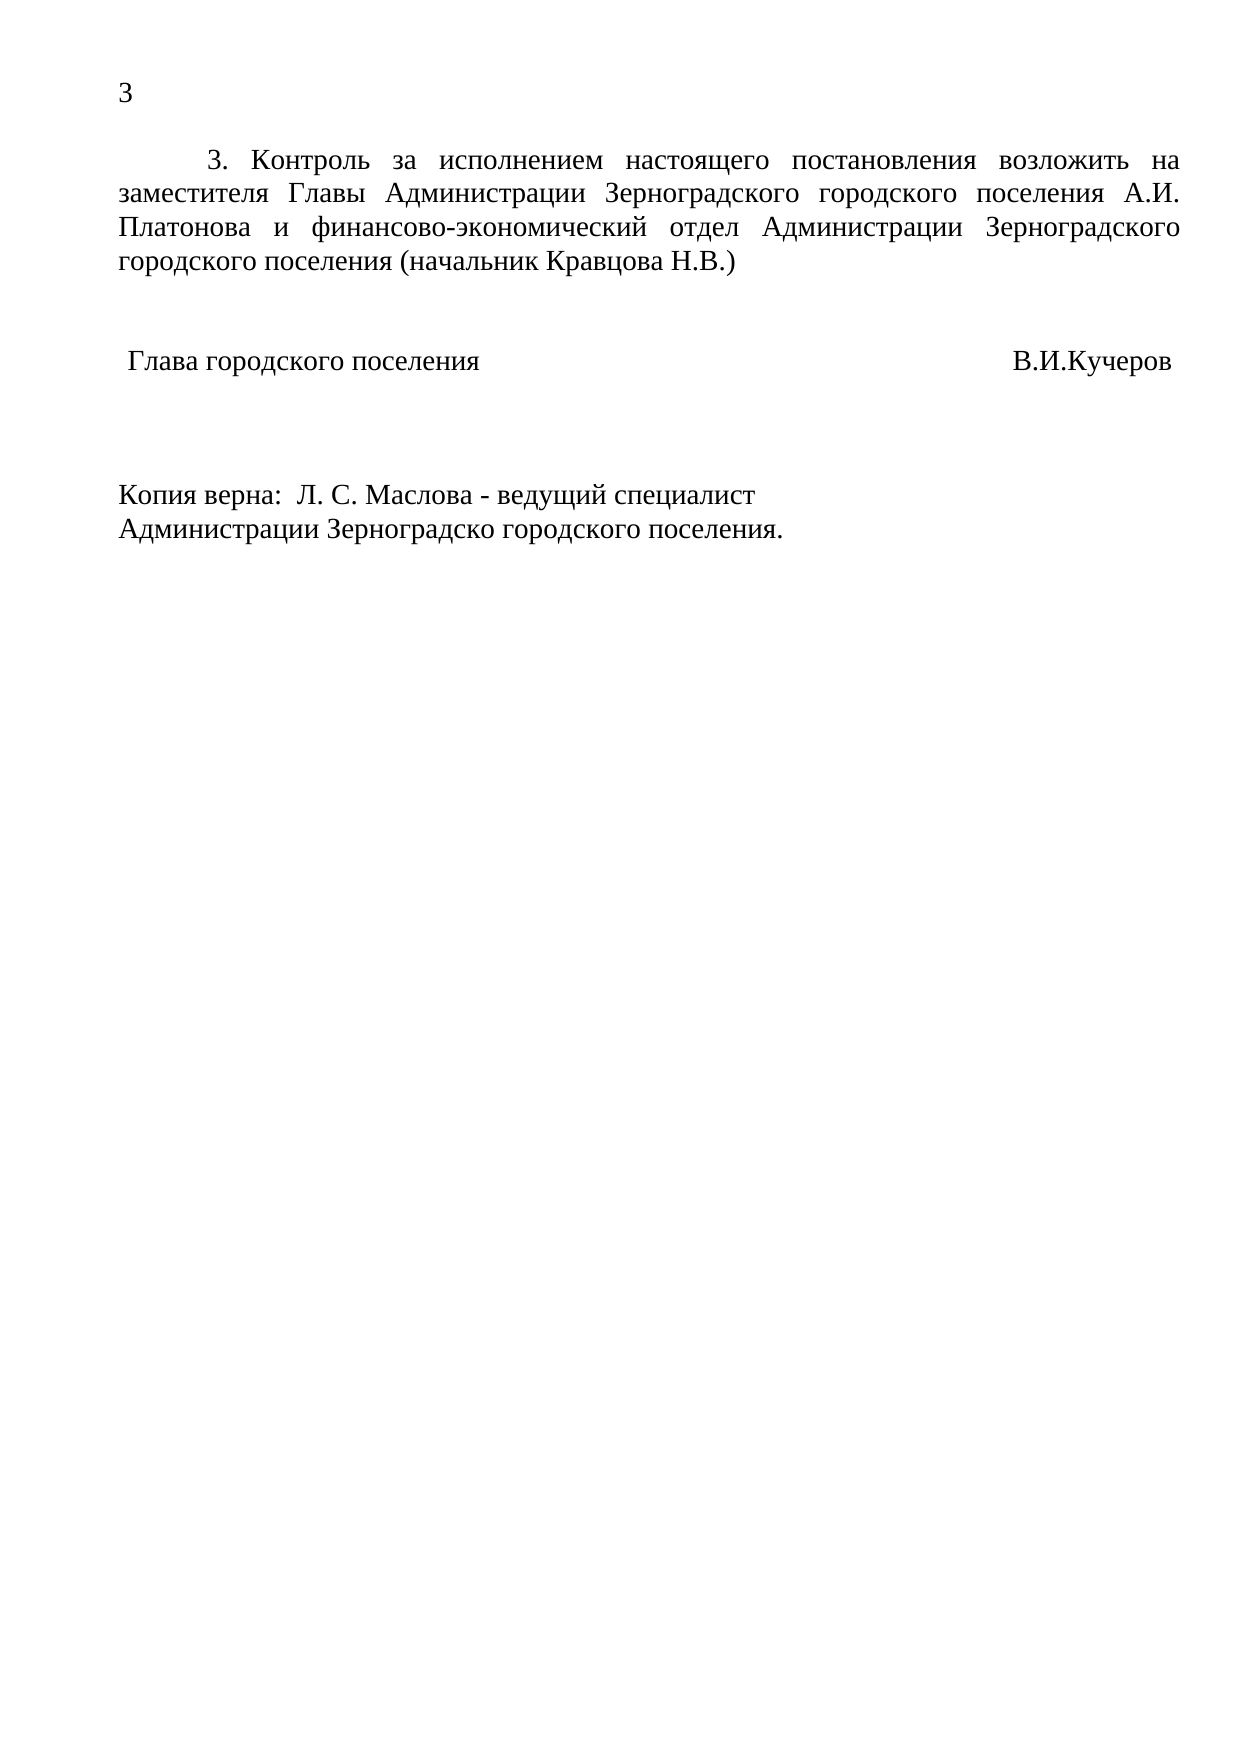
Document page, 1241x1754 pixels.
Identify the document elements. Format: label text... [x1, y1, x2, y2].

text Администрации Зерноградско городского поселения. [118, 511, 1181, 544]
text 3. Контроль за исполнением настоящего постановления возложить на заместителя Главы Администрации Зерноградского городского поселения А.И. Платонова и финансово-экономический отдел Администрации Зерноградского городского поселения (начальник Кравцова Н.В.) [118, 142, 1181, 276]
text Копия верна: Л. С. Маслова - ведущий специалист [118, 477, 1181, 511]
text Глава городского поселения В.И.Кучеров [118, 343, 1181, 377]
